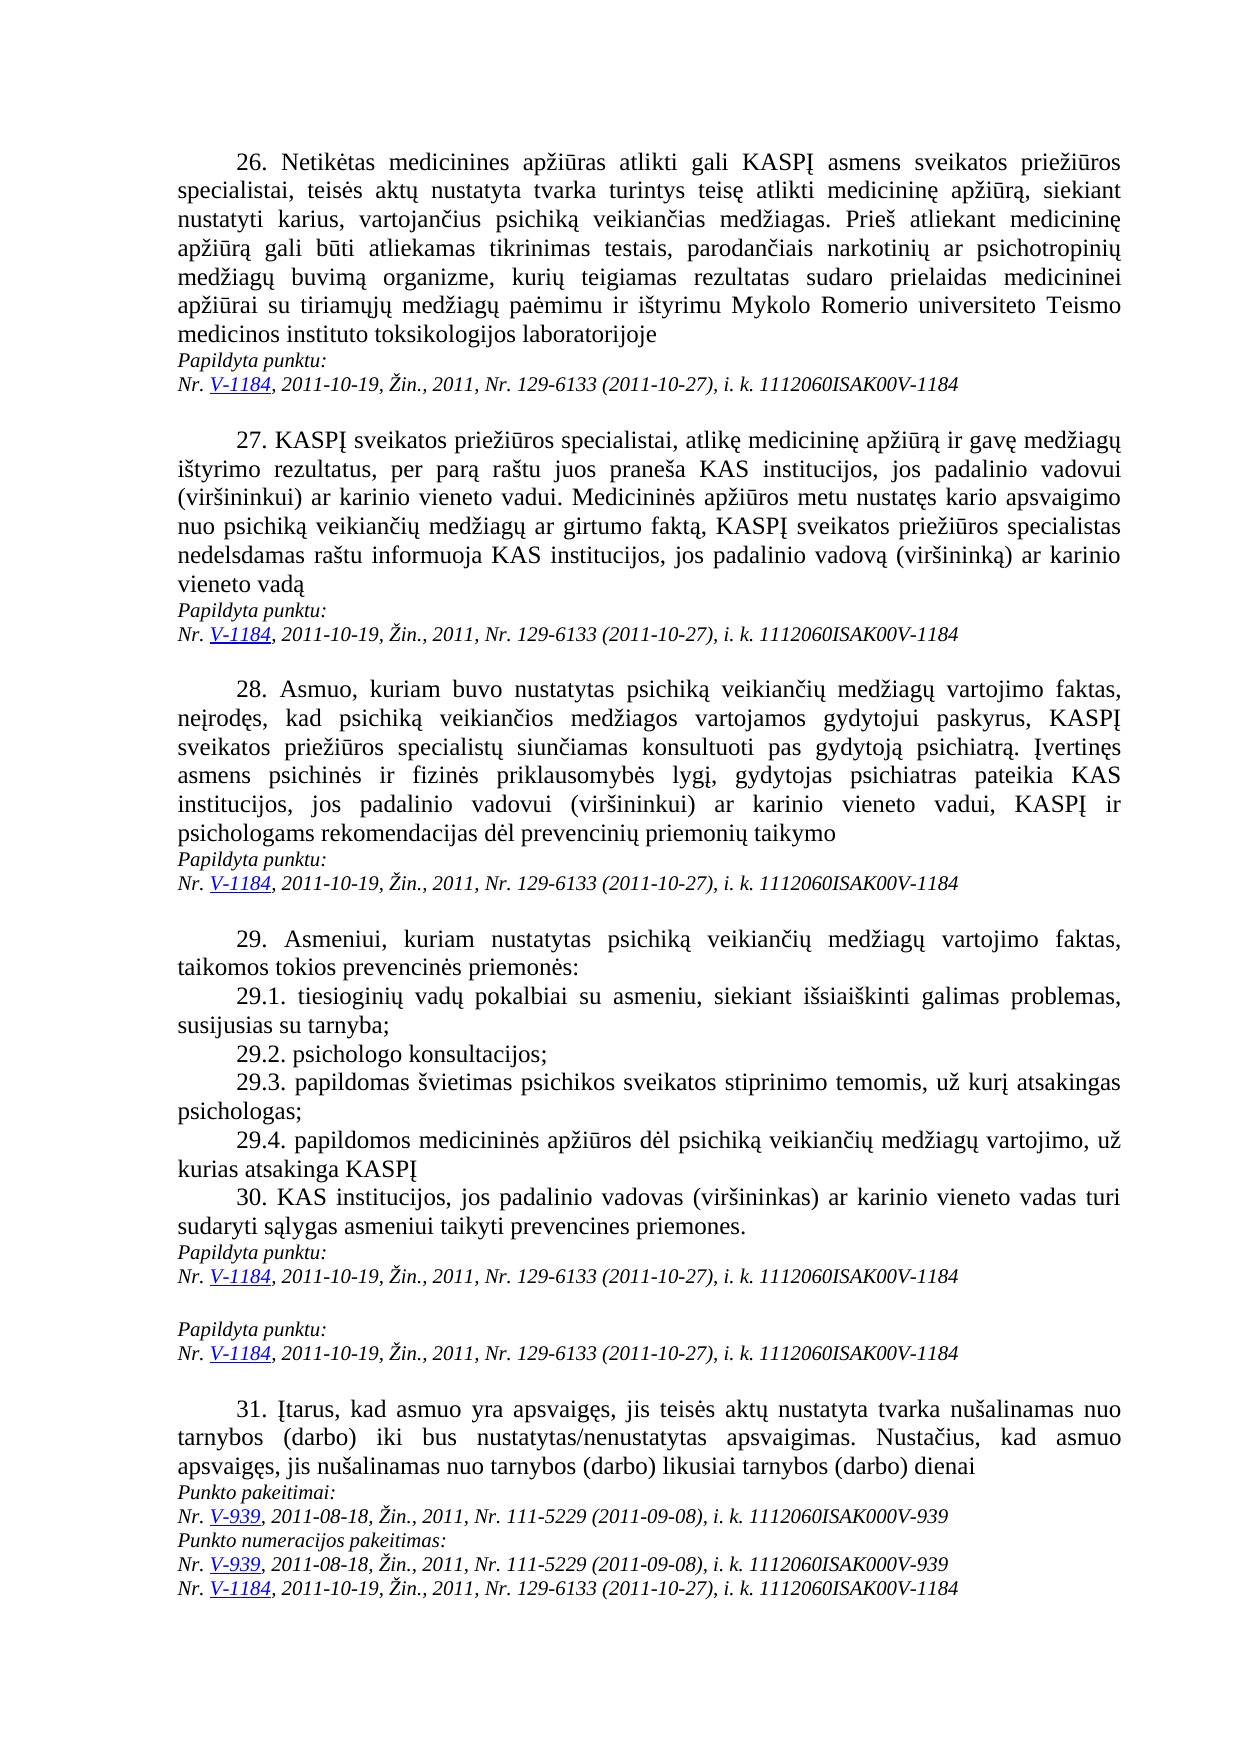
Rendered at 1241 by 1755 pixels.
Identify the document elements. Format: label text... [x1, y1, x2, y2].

text 30. KAS institucijos, jos padalinio vadovas (viršininkas) ar karinio vieneto vadas turi sudaryti sąlygas asmeniui taikyti prevencines priemones. [177, 1182, 1122, 1240]
text Punkto numeracijos pakeitimas: [177, 1528, 1122, 1552]
text Nr. V-939, 2011-08-18, Žin., 2011, Nr. 111-5229 (2011-09-08), i. k. 1112060ISAK000V-939 [177, 1504, 1122, 1528]
text 29.1. tiesioginių vadų pokalbiai su asmeniu, siekiant išsiaiškinti galimas problemas, susijusias su tarnyba; [177, 981, 1122, 1039]
text 29.3. papildomas švietimas psichikos sveikatos stiprinimo temomis, už kurį atsakingas psichologas; [177, 1067, 1122, 1125]
text 27. KASPĮ sveikatos priežiūros specialistai, atlikę medicininę apžiūrą ir gavę medžiagų ištyrimo rezultatus, per parą raštu juos praneša KAS institucijos, jos padalinio vadovui (viršininkui) ar karinio vieneto vadui. Medicininės apžiūros metu nustatęs kario apsvaigimo nuo psichiką veikiančių medžiagų ar girtumo faktą, KASPĮ sveikatos priežiūros specialistas nedelsdamas raštu informuoja KAS institucijos, jos padalinio vadovą (viršininką) ar karinio vieneto vadą [177, 425, 1122, 597]
text Papildyta punktu: [177, 847, 1122, 871]
text 29. Asmeniui, kuriam nustatytas psichiką veikiančių medžiagų vartojimo faktas, taikomos tokios prevencinės priemonės: [177, 924, 1122, 981]
text Papildyta punktu: [177, 348, 1122, 372]
text 28. Asmuo, kuriam buvo nustatytas psichiką veikiančių medžiagų vartojimo faktas, neįrodęs, kad psichiką veikiančios medžiagos vartojamos gydytojui paskyrus, KASPĮ sveikatos priežiūros specialistų siunčiamas konsultuoti pas gydytoją psichiatrą. Įvertinęs asmens psichinės ir fizinės priklausomybės lygį, gydytojas psichiatras pateikia KAS institucijos, jos padalinio vadovui (viršininkui) ar karinio vieneto vadui, KASPĮ ir psichologams rekomendacijas dėl prevencinių priemonių taikymo [177, 674, 1122, 847]
text Punkto pakeitimai: [177, 1480, 1122, 1504]
text Nr. V-1184, 2011-10-19, Žin., 2011, Nr. 129-6133 (2011-10-27), i. k. 1112060ISAK00V-1184 [177, 871, 1122, 895]
text 31. Įtarus, kad asmuo yra apsvaigęs, jis teisės aktų nustatyta tvarka nušalinamas nuo tarnybos (darbo) iki bus nustatytas/nenustatytas apsvaigimas. Nustačius, kad asmuo apsvaigęs, jis nušalinamas nuo tarnybos (darbo) likusiai tarnybos (darbo) dienai [177, 1394, 1122, 1480]
text Papildyta punktu: [177, 1317, 1122, 1341]
text Papildyta punktu: [177, 1240, 1122, 1264]
text Papildyta punktu: [177, 597, 1122, 622]
text Nr. V-1184, 2011-10-19, Žin., 2011, Nr. 129-6133 (2011-10-27), i. k. 1112060ISAK00V-1184 [177, 1341, 1122, 1365]
text Nr. V-1184, 2011-10-19, Žin., 2011, Nr. 129-6133 (2011-10-27), i. k. 1112060ISAK00V-1184 [177, 372, 1122, 396]
text 29.2. psichologo konsultacijos; [177, 1039, 1122, 1067]
text Nr. V-939, 2011-08-18, Žin., 2011, Nr. 111-5229 (2011-09-08), i. k. 1112060ISAK000V-939 [177, 1552, 1122, 1576]
text 29.4. papildomos medicininės apžiūros dėl psichiką veikiančių medžiagų vartojimo, už kurias atsakinga KASPĮ [177, 1125, 1122, 1182]
text Nr. V-1184, 2011-10-19, Žin., 2011, Nr. 129-6133 (2011-10-27), i. k. 1112060ISAK00V-1184 [177, 1264, 1122, 1288]
text 26. Netikėtas medicinines apžiūras atlikti gali KASPĮ asmens sveikatos priežiūros specialistai, teisės aktų nustatyta tvarka turintys teisę atlikti medicininę apžiūrą, siekiant nustatyti karius, vartojančius psichiką veikiančias medžiagas. Prieš atliekant medicininę apžiūrą gali būti atliekamas tikrinimas testais, parodančiais narkotinių ar psichotropinių medžiagų buvimą organizme, kurių teigiamas rezultatas sudaro prielaidas medicininei apžiūrai su tiriamųjų medžiagų paėmimu ir ištyrimu Mykolo Romerio universiteto Teismo medicinos instituto toksikologijos laboratorijoje [177, 147, 1122, 348]
text Nr. V-1184, 2011-10-19, Žin., 2011, Nr. 129-6133 (2011-10-27), i. k. 1112060ISAK00V-1184 [177, 1576, 1122, 1600]
text Nr. V-1184, 2011-10-19, Žin., 2011, Nr. 129-6133 (2011-10-27), i. k. 1112060ISAK00V-1184 [177, 622, 1122, 646]
